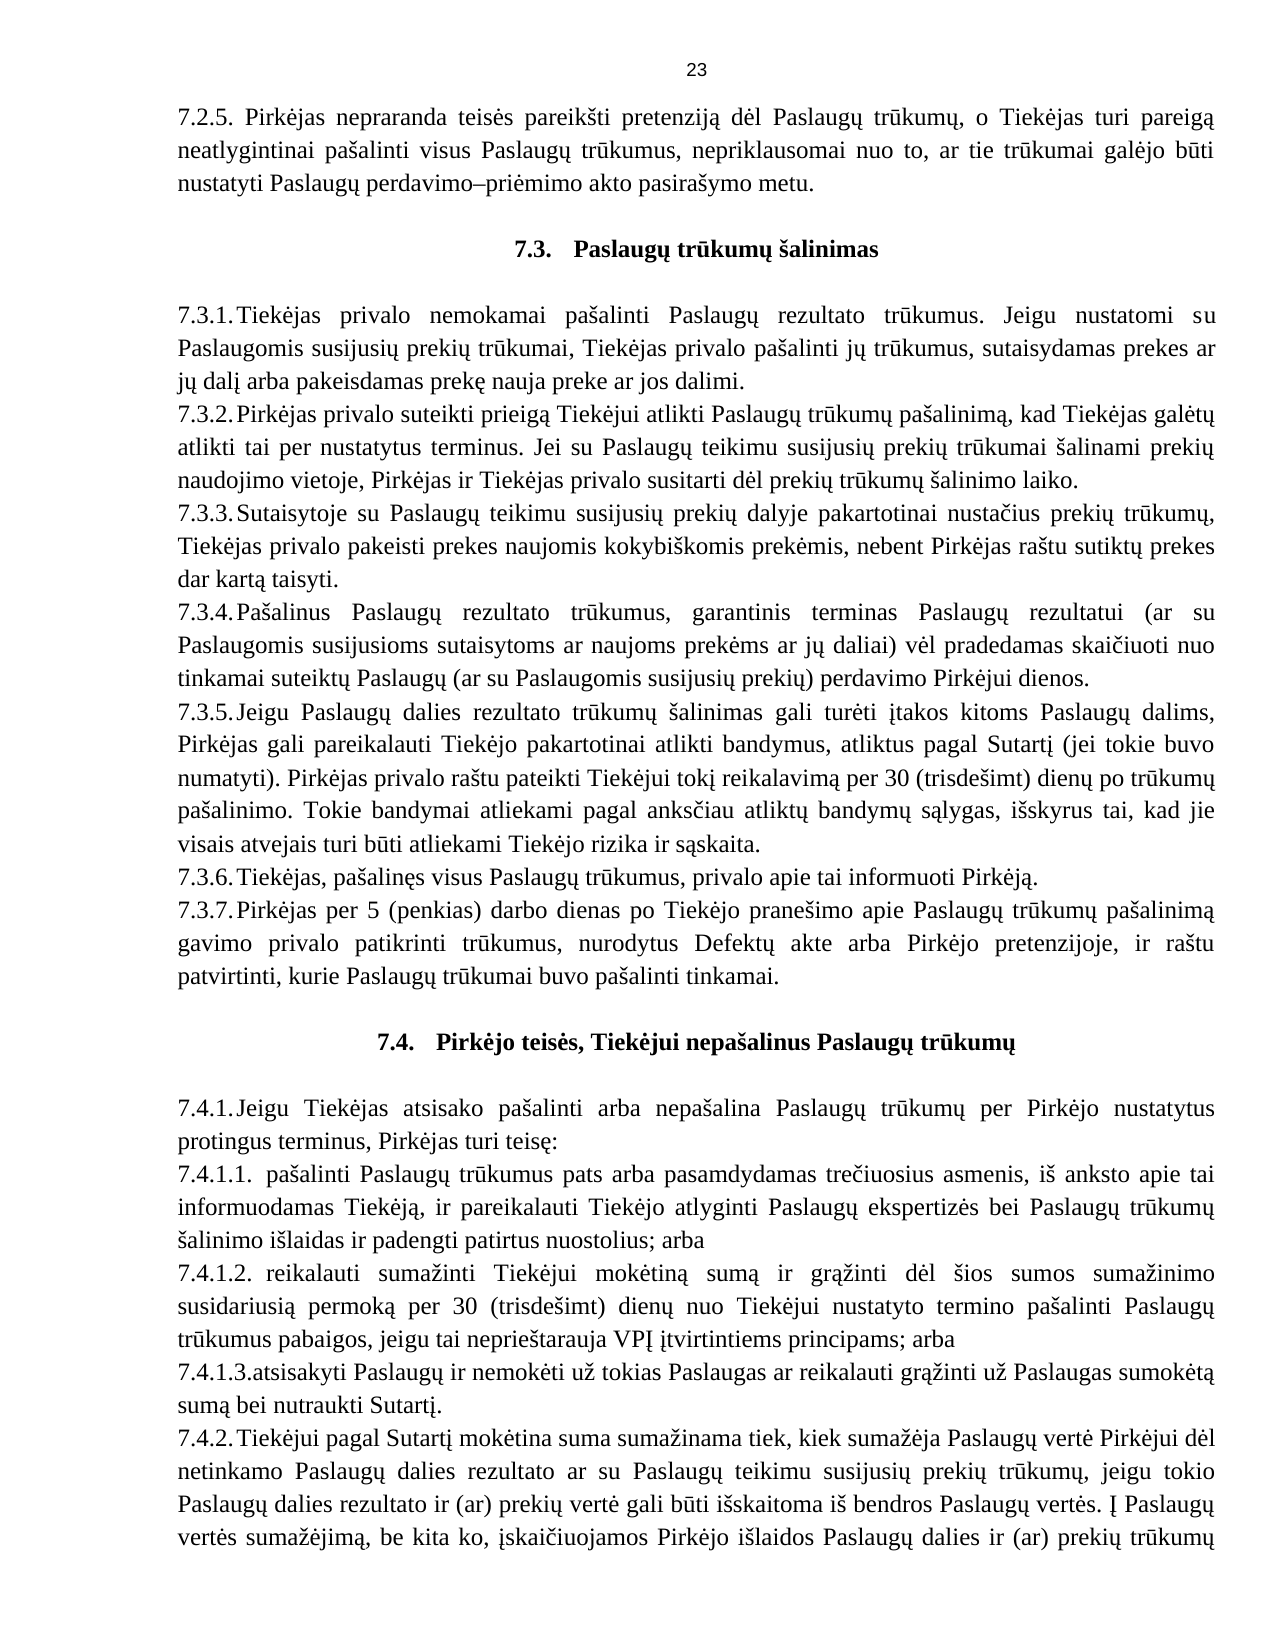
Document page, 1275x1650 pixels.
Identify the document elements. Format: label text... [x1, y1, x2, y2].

text 7.3.6. Tiekėjas, pašalinęs visus Paslaugų trūkumus, privalo apie tai informuoti Pirkėją. [177, 862, 1216, 890]
text 7.3.5. Jeigu Paslaugų dalies rezultato trūkumų šalinimas gali turėti įtakos kitoms Paslaugų dalims, Pirkėjas gali pareikalauti Tiekėjo pakartotinai atlikti bandymus, atliktus pagal Sutartį (jei tokie buvo numatyti). Pirkėjas privalo raštu pateikti Tiekėjui tokį reikalavimą per 30 (trisdešimt) dienų po trūkumų pašalinimo. Tokie bandymai atliekami pagal anksčiau atliktų bandymų sąlygas, išskyrus tai, kad jie visais atvejais turi būti atliekami Tiekėjo rizika ir sąskaita. [177, 697, 1216, 857]
text 7.3.7. Pirkėjas per 5 (penkias) darbo dienas po Tiekėjo pranešimo apie Paslaugų trūkumų pašalinimą gavimo privalo patikrinti trūkumus, nurodytus Defektų akte arba Pirkėjo pretenzijoje, ir raštu patvirtinti, kurie Paslaugų trūkumai buvo pašalinti tinkamai. [177, 895, 1216, 989]
subtitle 7.3. Paslaugų trūkumų šalinimas [177, 234, 1216, 263]
text 7.3.2. Pirkėjas privalo suteikti prieigą Tiekėjui atlikti Paslaugų trūkumų pašalinimą, kad Tiekėjas galėtų atlikti tai per nustatytus terminus. Jei su Paslaugų teikimu susijusių prekių trūkumai šalinami prekių naudojimo vietoje, Pirkėjas ir Tiekėjas privalo susitarti dėl prekių trūkumų šalinimo laiko. [177, 399, 1216, 494]
text 7.4.1.3.atsisakyti Paslaugų ir nemokėti už tokias Paslaugas ar reikalauti grąžinti už Paslaugas sumokėtą sumą bei nutraukti Sutartį. [177, 1357, 1216, 1419]
text 7.3.1. Tiekėjas privalo nemokamai pašalinti Paslaugų rezultato trūkumus. Jeigu nustatomi su Paslaugomis susijusių prekių trūkumai, Tiekėjas privalo pašalinti jų trūkumus, sutaisydamas prekes ar jų dalį arba pakeisdamas prekę nauja preke ar jos dalimi. [177, 300, 1216, 395]
text 7.3.4. Pašalinus Paslaugų rezultato trūkumus, garantinis terminas Paslaugų rezultatui (ar su Paslaugomis susijusioms sutaisytoms ar naujoms prekėms ar jų daliai) vėl pradedamas skaičiuoti nuo tinkamai suteiktų Paslaugų (ar su Paslaugomis susijusių prekių) perdavimo Pirkėjui dienos. [177, 597, 1216, 692]
text 7.2.5. Pirkėjas nepraranda teisės pareikšti pretenziją dėl Paslaugų trūkumų, o Tiekėjas turi pareigą neatlygintinai pašalinti visus Paslaugų trūkumus, nepriklausomai nuo to, ar tie trūkumai galėjo būti nustatyti Paslaugų perdavimo–priėmimo akto pasirašymo metu. [177, 102, 1216, 197]
text 7.4.1. Jeigu Tiekėjas atsisako pašalinti arba nepašalina Paslaugų trūkumų per Pirkėjo nustatytus protingus terminus, Pirkėjas turi teisę: [177, 1093, 1216, 1154]
text 7.4.1.1. pašalinti Paslaugų trūkumus pats arba pasamdydamas trečiuosius asmenis, iš anksto apie tai informuodamas Tiekėją, ir pareikalauti Tiekėjo atlyginti Paslaugų ekspertizės bei Paslaugų trūkumų šalinimo išlaidas ir padengti patirtus nuostolius; arba [177, 1159, 1216, 1254]
text 7.4.2. Tiekėjui pagal Sutartį mokėtina suma sumažinama tiek, kiek sumažėja Paslaugų vertė Pirkėjui dėl netinkamo Paslaugų dalies rezultato ar su Paslaugų teikimu susijusių prekių trūkumų, jeigu tokio Paslaugų dalies rezultato ir (ar) prekių vertė gali būti išskaitoma iš bendros Paslaugų vertės. Į Paslaugų vertės sumažėjimą, be kita ko, įskaičiuojamos Pirkėjo išlaidos Paslaugų dalies ir (ar) prekių trūkumų [177, 1423, 1216, 1551]
subtitle 7.4. Pirkėjo teisės, Tiekėjui nepašalinus Paslaugų trūkumų [177, 1027, 1216, 1056]
text 7.4.1.2. reikalauti sumažinti Tiekėjui mokėtiną sumą ir grąžinti dėl šios sumos sumažinimo susidariusią permoką per 30 (trisdešimt) dienų nuo Tiekėjui nustatyto termino pašalinti Paslaugų trūkumus pabaigos, jeigu tai neprieštarauja VPĮ įtvirtintiems principams; arba [177, 1258, 1216, 1353]
text 7.3.3. Sutaisytoje su Paslaugų teikimu susijusių prekių dalyje pakartotinai nustačius prekių trūkumų, Tiekėjas privalo pakeisti prekes naujomis kokybiškomis prekėmis, nebent Pirkėjas raštu sutiktų prekes dar kartą taisyti. [177, 498, 1216, 593]
